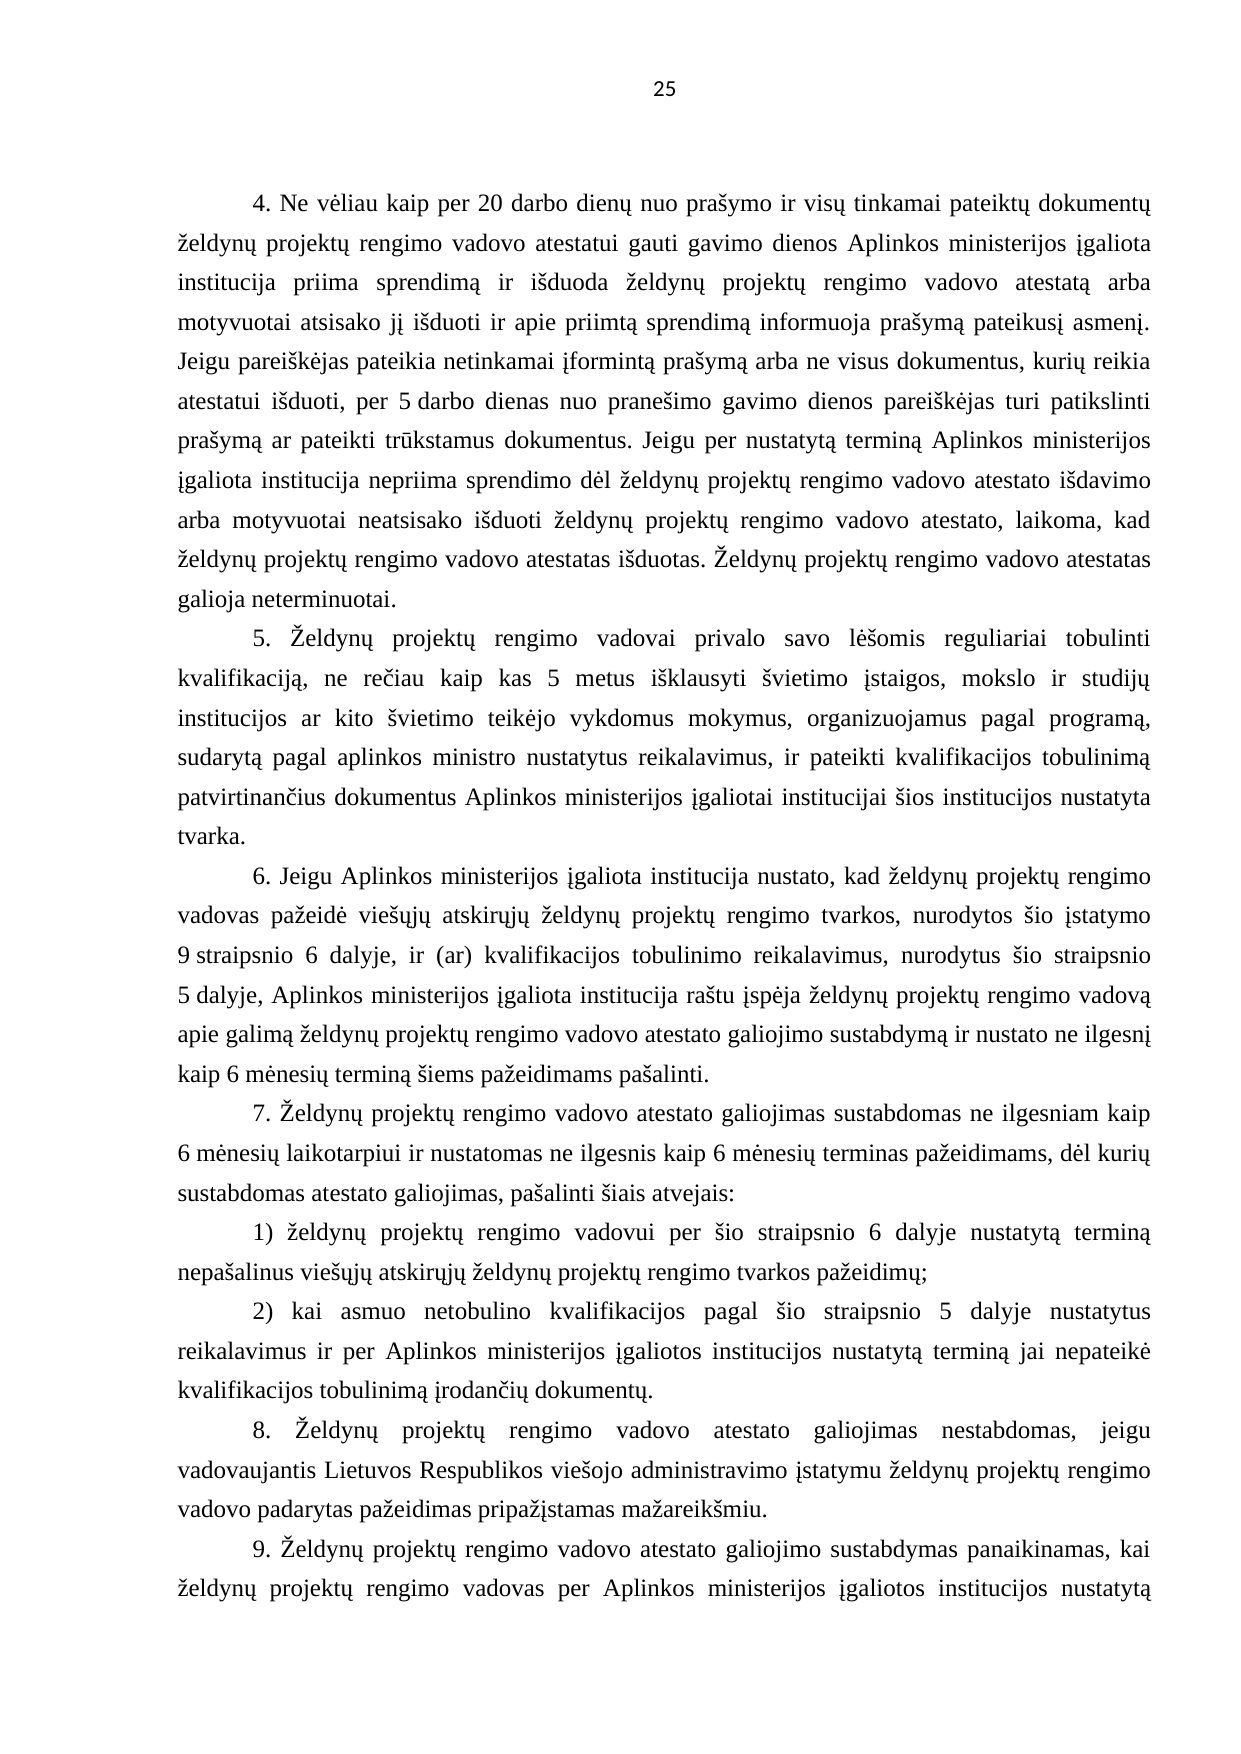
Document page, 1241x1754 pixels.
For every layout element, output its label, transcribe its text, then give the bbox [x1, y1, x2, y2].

text 1) želdynų projektų rengimo vadovui per šio straipsnio 6 dalyje nustatytą terminą nepašalinus viešųjų atskirųjų želdynų projektų rengimo tvarkos pažeidimų; [177, 1206, 1152, 1286]
text 6. Jeigu Aplinkos ministerijos įgaliota institucija nustato, kad želdynų projektų rengimo vadovas pažeidė viešųjų atskirųjų želdynų projektų rengimo tvarkos, nurodytos šio įstatymo 9 straipsnio 6 dalyje, ir (ar) kvalifikacijos tobulinimo reikalavimus, nurodytus šio straipsnio 5 dalyje, Aplinkos ministerijos įgaliota institucija raštu įspėja želdynų projektų rengimo vadovą apie galimą želdynų projektų rengimo vadovo atestato galiojimo sustabdymą ir nustato ne ilgesnį kaip 6 mėnesių terminą šiems pažeidimams pašalinti. [177, 850, 1152, 1088]
text 8. Želdynų projektų rengimo vadovo atestato galiojimas nestabdomas, jeigu vadovaujantis Lietuvos Respublikos viešojo administravimo įstatymu želdynų projektų rengimo vadovo padarytas pažeidimas pripažįstamas mažareikšmiu. [177, 1404, 1152, 1523]
text 7. Želdynų projektų rengimo vadovo atestato galiojimas sustabdomas ne ilgesniam kaip 6 mėnesių laikotarpiui ir nustatomas ne ilgesnis kaip 6 mėnesių terminas pažeidimams, dėl kurių sustabdomas atestato galiojimas, pašalinti šiais atvejais: [177, 1088, 1152, 1206]
text 5. Želdynų projektų rengimo vadovai privalo savo lėšomis reguliariai tobulinti kvalifikaciją, ne rečiau kaip kas 5 metus išklausyti švietimo įstaigos, mokslo ir studijų institucijos ar kito švietimo teikėjo vykdomus mokymus, organizuojamus pagal programą, sudarytą pagal aplinkos ministro nustatytus reikalavimus, ir pateikti kvalifikacijos tobulinimą patvirtinančius dokumentus Aplinkos ministerijos įgaliotai institucijai šios institucijos nustatyta tvarka. [177, 613, 1152, 850]
text 4. Ne vėliau kaip per 20 darbo dienų nuo prašymo ir visų tinkamai pateiktų dokumentų želdynų projektų rengimo vadovo atestatui gauti gavimo dienos Aplinkos ministerijos įgaliota institucija priima sprendimą ir išduoda želdynų projektų rengimo vadovo atestatą arba motyvuotai atsisako jį išduoti ir apie priimtą sprendimą informuoja prašymą pateikusį asmenį. Jeigu pareiškėjas pateikia netinkamai įformintą prašymą arba ne visus dokumentus, kurių reikia atestatui išduoti, per 5 darbo dienas nuo pranešimo gavimo dienos pareiškėjas turi patikslinti prašymą ar pateikti trūkstamus dokumentus. Jeigu per nustatytą terminą Aplinkos ministerijos įgaliota institucija nepriima sprendimo dėl želdynų projektų rengimo vadovo atestato išdavimo arba motyvuotai neatsisako išduoti želdynų projektų rengimo vadovo atestato, laikoma, kad želdynų projektų rengimo vadovo atestatas išduotas. Želdynų projektų rengimo vadovo atestatas galioja neterminuotai. [177, 177, 1152, 613]
text 2) kai asmuo netobulino kvalifikacijos pagal šio straipsnio 5 dalyje nustatytus reikalavimus ir per Aplinkos ministerijos įgaliotos institucijos nustatytą terminą jai nepateikė kvalifikacijos tobulinimą įrodančių dokumentų. [177, 1286, 1152, 1404]
text 9. Želdynų projektų rengimo vadovo atestato galiojimo sustabdymas panaikinamas, kai želdynų projektų rengimo vadovas per Aplinkos ministerijos įgaliotos institucijos nustatytą [177, 1523, 1152, 1602]
